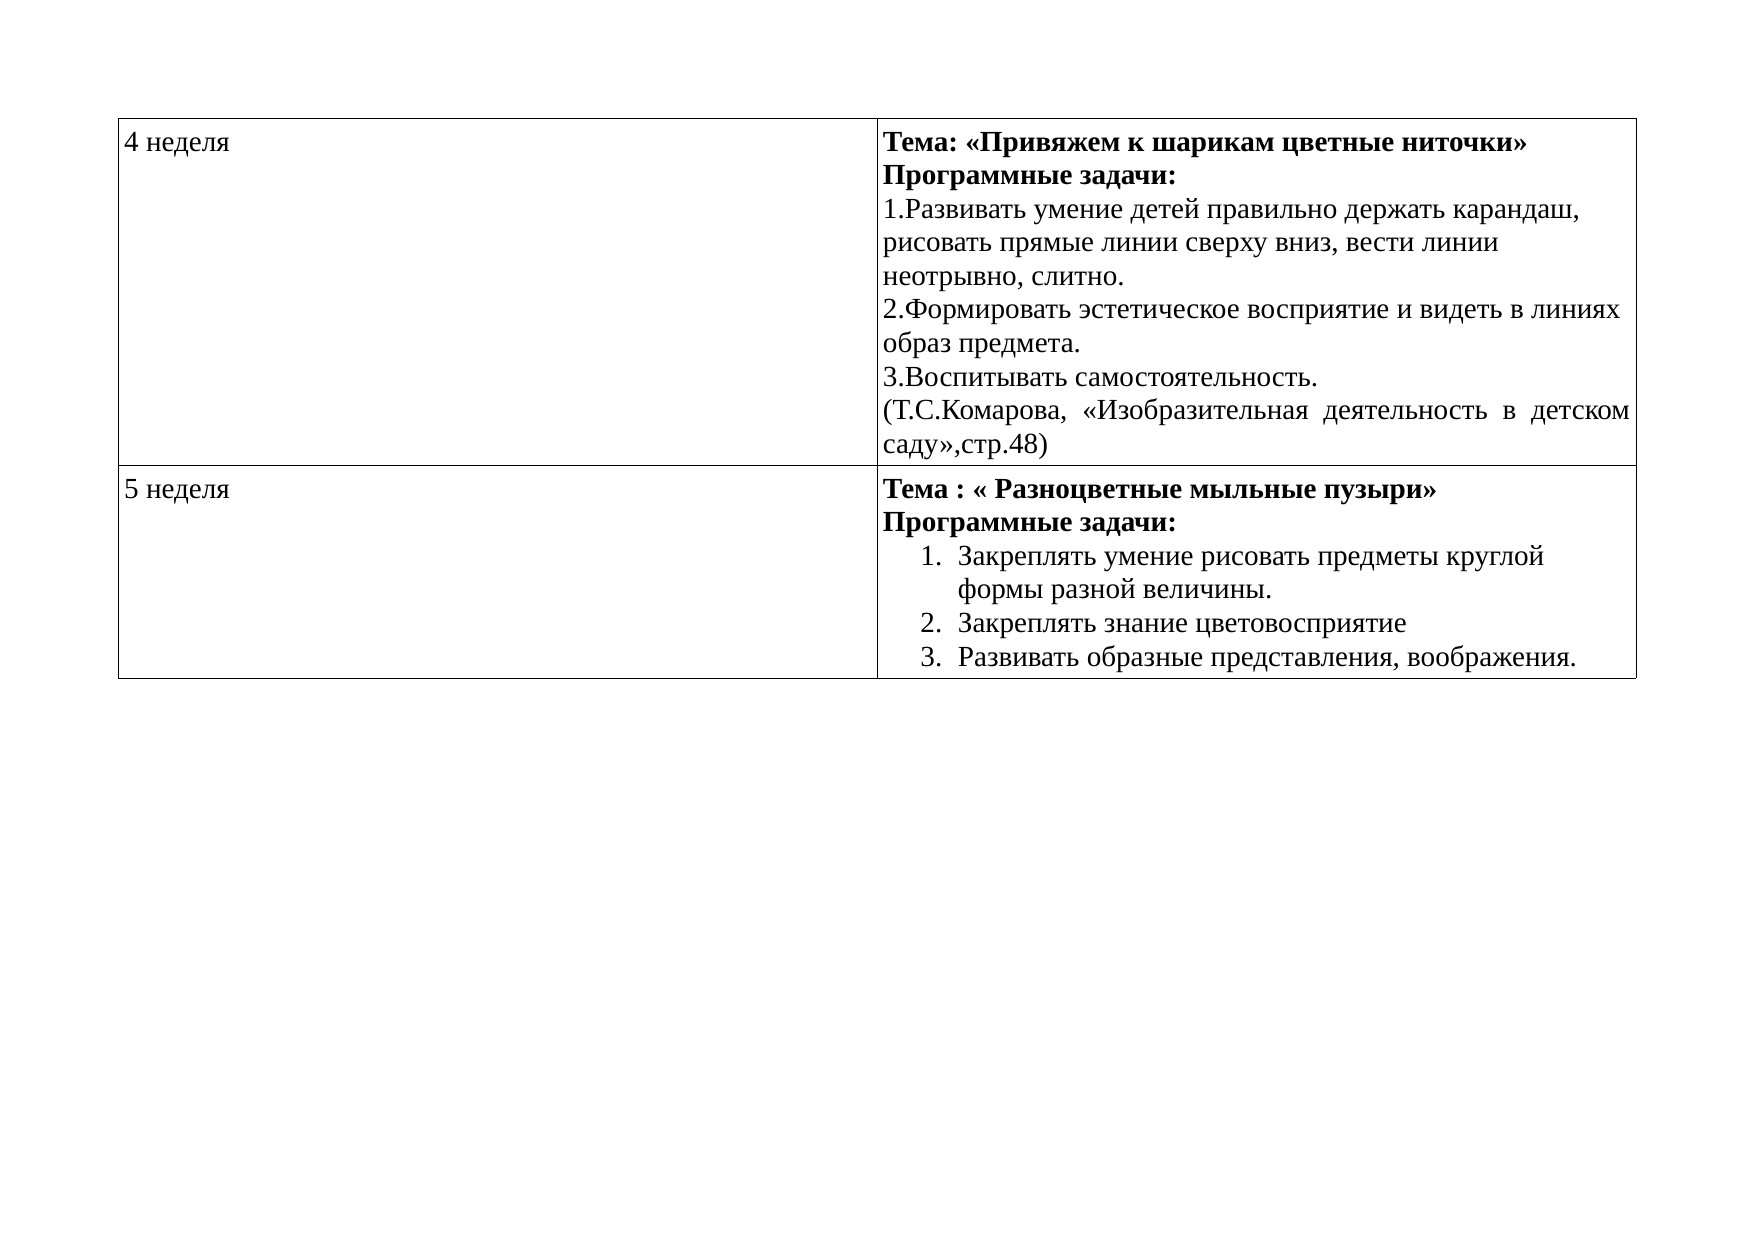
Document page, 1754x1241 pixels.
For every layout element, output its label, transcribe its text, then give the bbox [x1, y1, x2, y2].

table_cell 5 неделя [119, 466, 877, 678]
table_cell 4 неделя [119, 119, 877, 465]
table_cell Тема: «Привяжем к шарикам цветные ниточки» Программные задачи: 1.Развивать умение детей правильно держать карандаш, рисовать прямые линии сверху вниз, вести линии неотрывно, слитно. 2.Формировать эстетическое восприятие и видеть в линиях образ предмета. 3.Воспитывать самостоятельность. (Т.С.Комарова, «Изобразительная деятельность в детском саду»,стр.48) [878, 119, 1636, 465]
table_cell Тема : « Разноцветные мыльные пузыри» Программные задачи: Закреплять умение рисовать предметы круглой формы разной величины. Закреплять знание цветовосприятие Развивать образные представления, воображения. [878, 466, 1636, 678]
